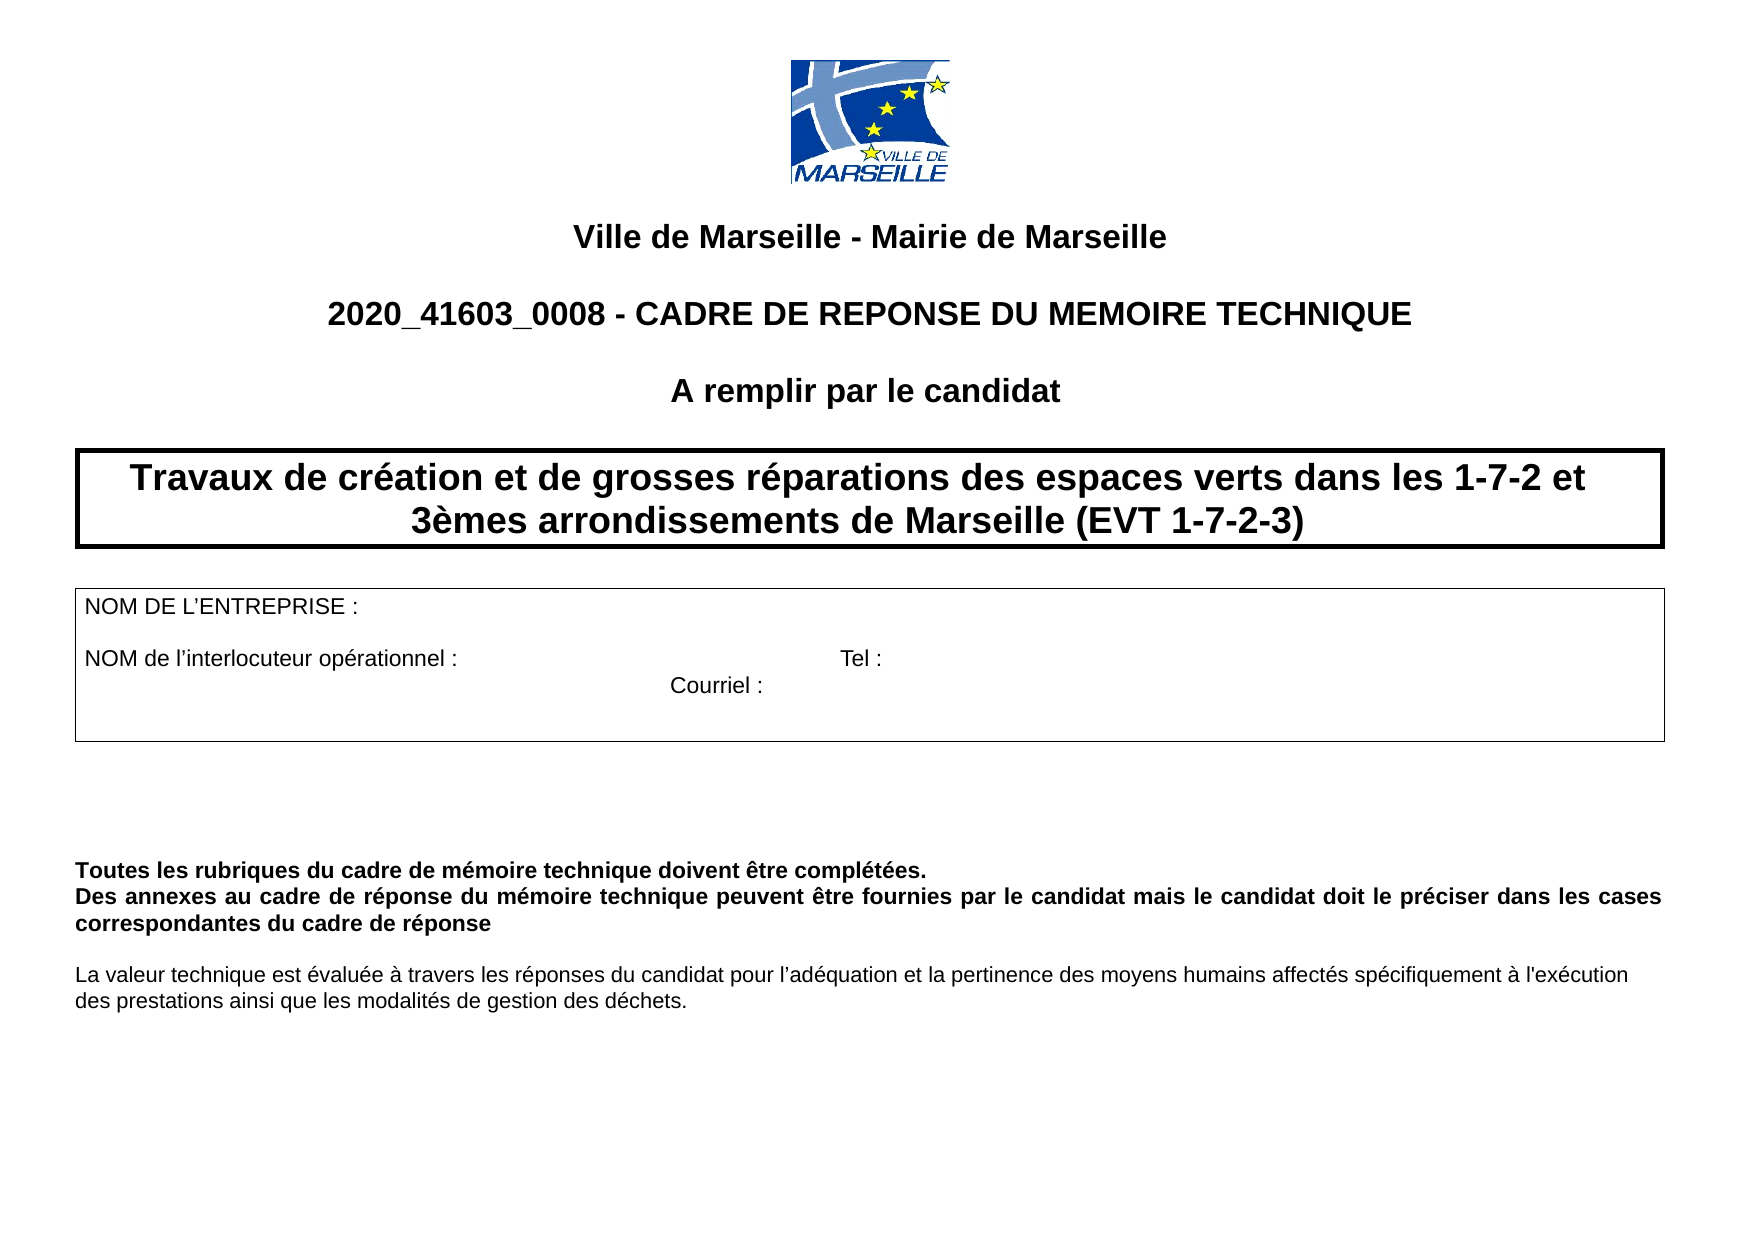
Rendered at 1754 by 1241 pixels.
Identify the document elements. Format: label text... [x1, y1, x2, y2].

text Courriel : [76, 666, 1664, 698]
text Ville de Marseille - Mairie de Marseille [75, 217, 1665, 256]
text 2020_41603_0008 - CADRE DE REPONSE DU MEMOIRE TECHNIQUE [75, 294, 1665, 333]
text NOM DE L’ENTREPRISE : [76, 589, 1664, 619]
text NOM de l’interlocuteur opérationnel : Tel : [76, 640, 1664, 666]
text Travaux de création et de grosses réparations des espaces verts dans les 1-7-2 et 3èmes arrondissements de Marseille (EVT 1-7-2-3) [80, 453, 1660, 544]
text Des annexes au cadre de réponse du mémoire technique peuvent être fournies par le candidat mais le candidat doit le préciser dans les cases correspondantes du cadre de réponse [75, 883, 1665, 936]
text La valeur technique est évaluée à travers les réponses du candidat pour l’adéquation et la pertinence des moyens humains affectés spécifiquement à l'exécution des prestations ainsi que les modalités de gestion des déchets. [75, 962, 1665, 1013]
text A remplir par le candidat [75, 371, 1665, 410]
text Toutes les rubriques du cadre de mémoire technique doivent être complétées. [75, 857, 1665, 883]
